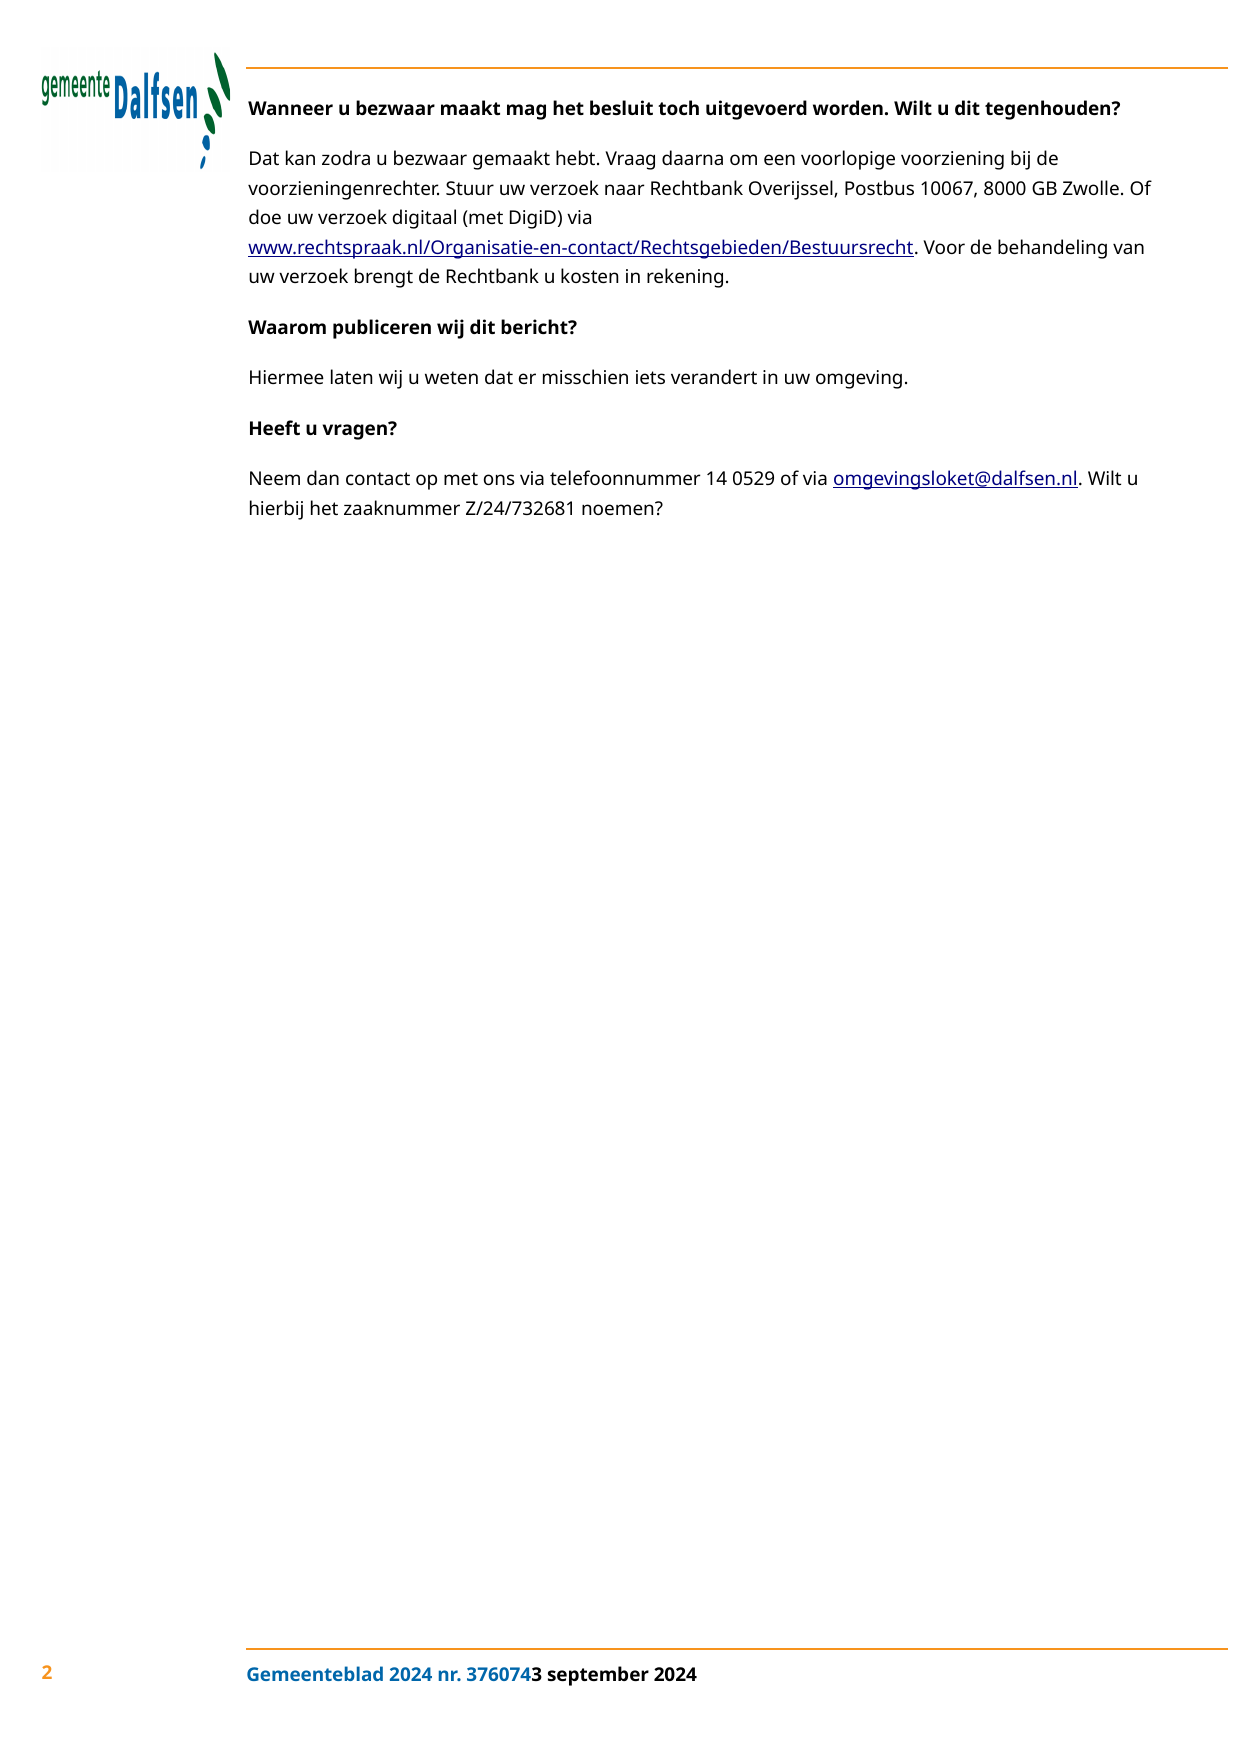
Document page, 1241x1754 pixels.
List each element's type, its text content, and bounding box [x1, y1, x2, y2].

text Waarom publiceren wij dit bericht? [248, 314, 1152, 340]
text Neem dan contact op met ons via telefoonnummer 14 0529 of via omgevingsloket@dalfsen.nl. Wilt u hierbij het zaaknummer Z/24/732681 noemen? [248, 465, 1152, 521]
text Wanneer u bezwaar maakt mag het besluit toch uitgevoerd worden. Wilt u dit tegenhouden? [248, 95, 1152, 121]
text Dat kan zodra u bezwaar gemaakt hebt. Vraag daarna om een voorlopige voorziening bij de voorzieningenrechter. Stuur uw verzoek naar Rechtbank Overijssel, Postbus 10067, 8000 GB Zwolle. Of doe uw verzoek digitaal (met DigiD) via www.rechtspraak.nl/Organisatie-en-contact/Rechtsgebieden/Bestuursrecht. Voor de behandeling van uw verzoek brengt de Rechtbank u kosten in rekening. [248, 145, 1152, 289]
text Hiermee laten wij u weten dat er misschien iets verandert in uw omgeving. [248, 364, 1152, 390]
text Heeft u vragen? [248, 415, 1152, 441]
picture [41, 47, 231, 172]
